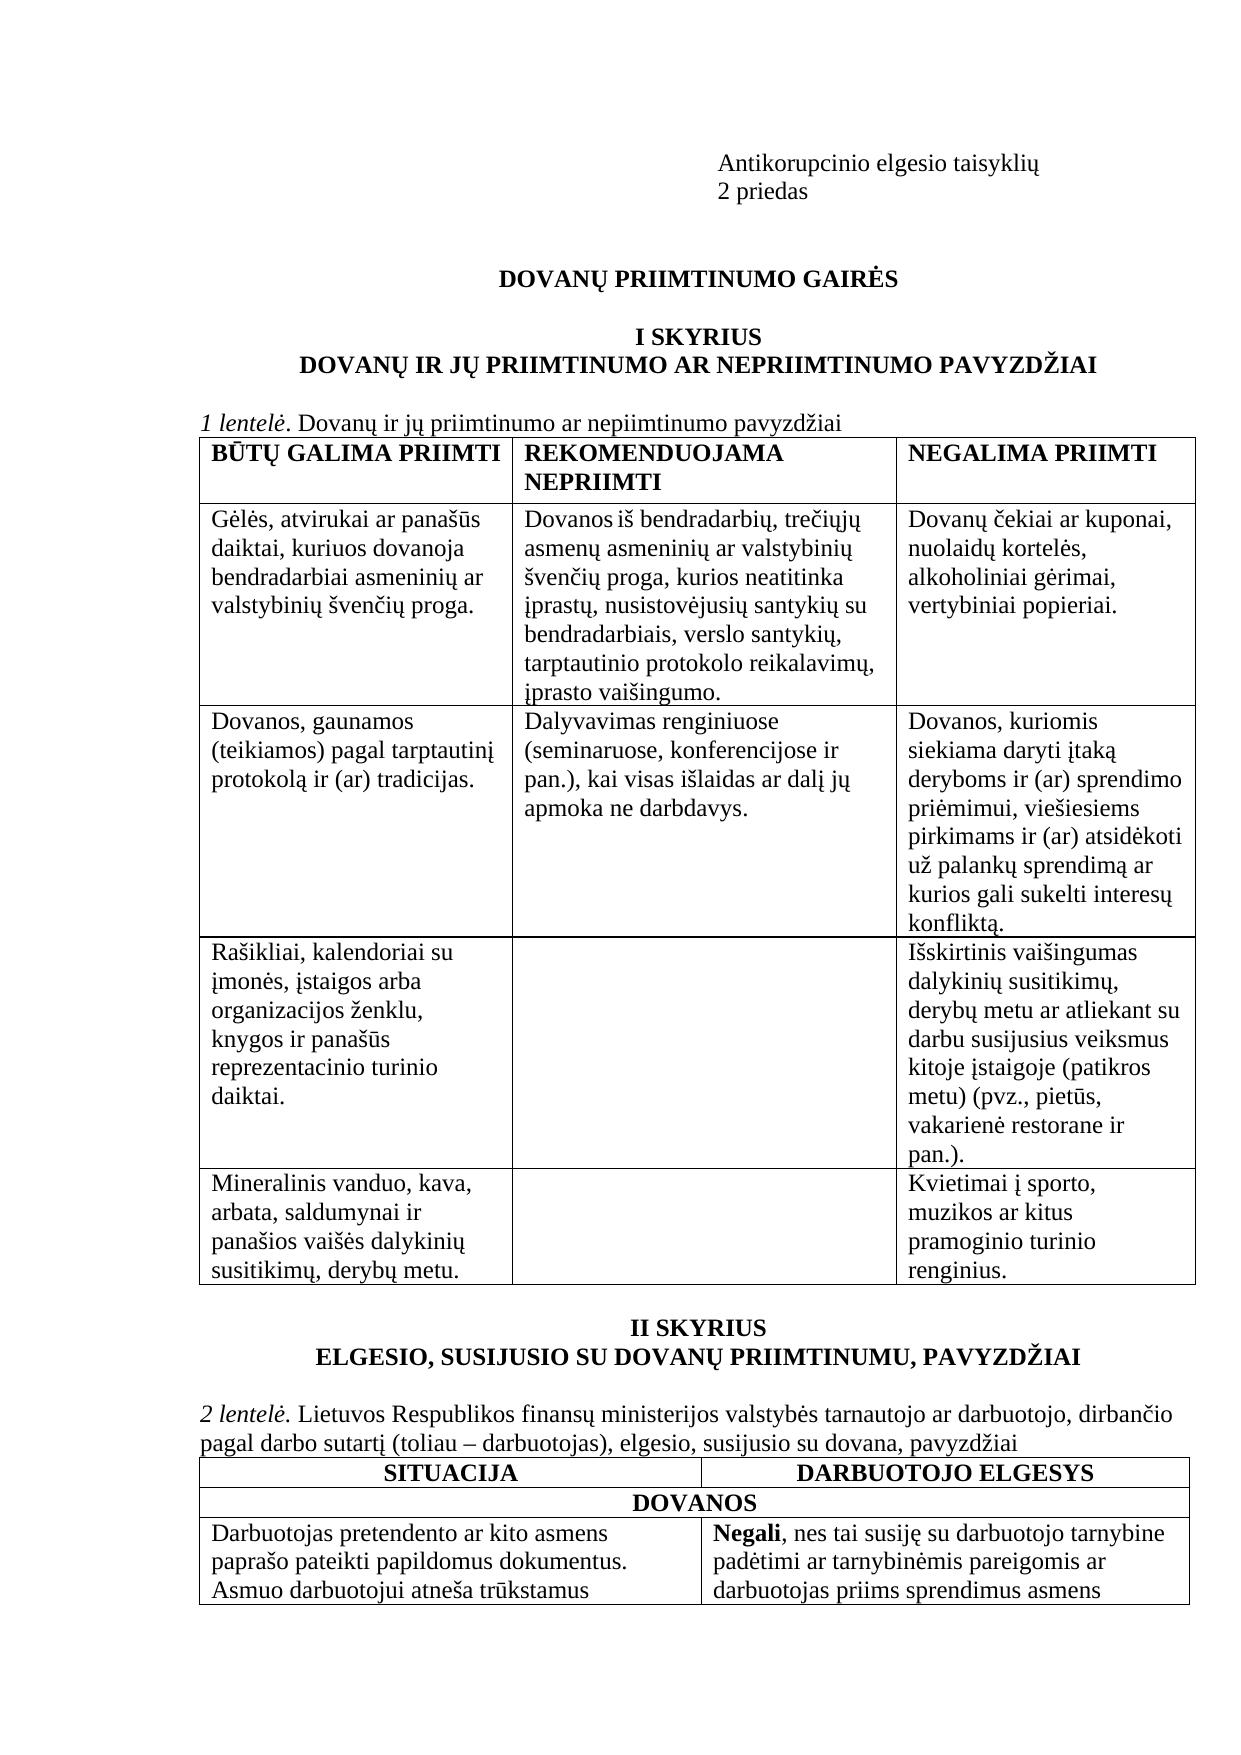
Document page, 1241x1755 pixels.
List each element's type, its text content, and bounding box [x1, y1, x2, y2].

text Antikorupcinio elgesio taisyklių [717, 148, 1181, 176]
table_cell Dovanos iš bendradarbių, trečiųjų asmenų asmeninių ar valstybinių švenčių proga, kurios neatitinka įprastų, nusistovėjusių santykių su bendradarbiais, verslo santykių, tarptautinio protokolo reikalavimų, įprasto vaišingumo. [513, 504, 896, 705]
table_cell DOVANOS [200, 1488, 1189, 1517]
table_header BŪTŲ GALIMA PRIIMTI [200, 438, 512, 503]
table_header DARBUOTOJO ELGESYS [702, 1458, 1189, 1487]
table_cell [513, 1169, 896, 1283]
table_cell Dovanos, gaunamos (teikiamos) pagal tarptautinį protokolą ir (ar) tradicijas. [200, 706, 512, 936]
table_cell Dovanos, kuriomis siekiama daryti įtaką deryboms ir (ar) sprendimo priėmimui, viešiesiems pirkimams ir (ar) atsidėkoti už palankų sprendimą ar kurios gali sukelti interesų konfliktą. [897, 706, 1195, 936]
table_cell Mineralinis vanduo, kava, arbata, saldumynai ir panašios vaišės dalykinių susitikimų, derybų metu. [200, 1169, 512, 1283]
table_header REKOMENDUOJAMA NEPRIIMTI [513, 438, 896, 503]
table_cell Dovanų čekiai ar kuponai, nuolaidų kortelės, alkoholiniai gėrimai, vertybiniai popieriai. [897, 504, 1195, 705]
table_header SITUACIJA [200, 1458, 701, 1487]
text 2 priedas [717, 176, 1181, 205]
table_header NEGALIMA PRIIMTI [897, 438, 1195, 503]
table_cell Darbuotojas pretendento ar kito asmens paprašo pateikti papildomus dokumentus. Asmuo darbuotojui atneša trūkstamus [200, 1518, 701, 1604]
table_cell Gėlės, atvirukai ar panašūs daiktai, kuriuos dovanoja bendradarbiai asmeninių ar valstybinių švenčių proga. [200, 504, 512, 705]
table_header [177, 236, 1208, 1605]
table_cell Kvietimai į sporto, muzikos ar kitus pramoginio turinio renginius. [897, 1169, 1195, 1283]
table_cell Rašikliai, kalendoriai su įmonės, įstaigos arba organizacijos ženklu, knygos ir panašūs reprezentacinio turinio daiktai. [200, 938, 512, 1167]
table_header DOVANŲ PRIIMTINUMO GAIRĖS I SKYRIUS DOVANŲ IR JŲ PRIIMTINUMO AR NEPRIIMTINUMO PAVYZDŽIAI 1 lentelė. Dovanų ir jų priimtinumo ar nepiimtinumo pavyzdžiai II SKYRIUS ELGESIO, SUSIJUSIO SU DOVANŲ PRIIMTINUMU, PAVYZDŽIAI 2 lentelė. Lietuvos Respublikos finansų ministerijos valstybės tarnautojo ar darbuotojo, dirbančio pagal darbo sutartį (toliau – darbuotojas), elgesio, susijusio su dovana, pavyzdžiai [189, 264, 1208, 1605]
table_cell Negali, nes tai susiję su darbuotojo tarnybine padėtimi ar tarnybinėmis pareigomis ar darbuotojas priims sprendimus asmens [702, 1518, 1189, 1604]
table_cell Dalyvavimas renginiuose (seminaruose, konferencijose ir pan.), kai visas išlaidas ar dalį jų apmoka ne darbdavys. [513, 706, 896, 936]
table_cell [513, 938, 896, 1167]
table_cell Išskirtinis vaišingumas dalykinių susitikimų, derybų metu ar atliekant su darbu susijusius veiksmus kitoje įstaigoje (patikros metu) (pvz., pietūs, vakarienė restorane ir pan.). [897, 938, 1195, 1167]
